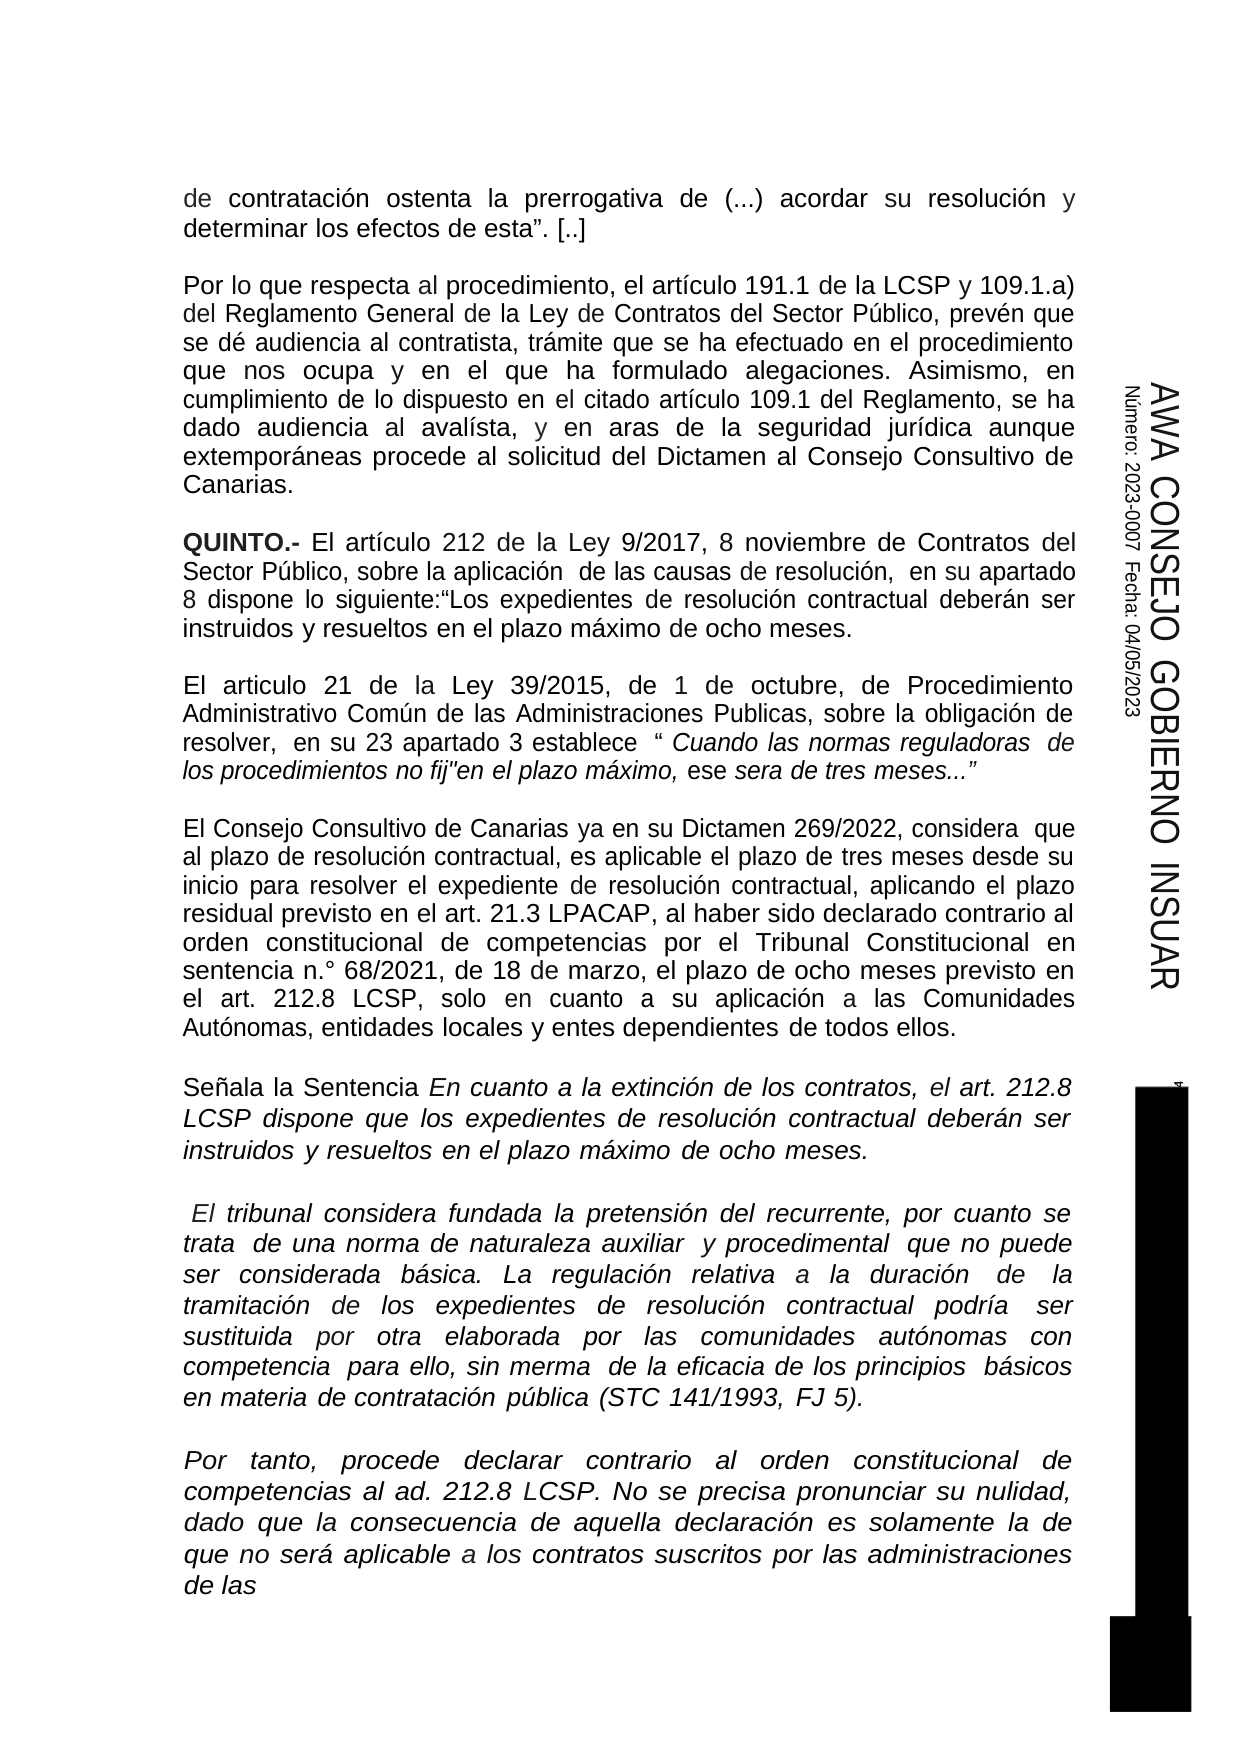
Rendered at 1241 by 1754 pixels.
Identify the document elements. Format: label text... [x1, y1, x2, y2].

text Número: 2023-0007 Fecha: 04/05/2023 [1123, 385, 1144, 997]
subtitle Por tanto, procede declarar contrario al orden constitucional de competencias al ad. 212.8 LCSP. No se precisa pronunciar su nulidad, dado que la consecuencia de aquella declaración es solamente la de que no será aplicable a los contratos suscritos por las administraciones de las [183, 1445, 1072, 1600]
subtitle de contratación ostenta la prerrogativa de (...) acordar su resolución y determinar los efectos de esta”. [..] [183, 184, 1075, 243]
subtitle El Consejo Consultivo de Canarias ya en su Dictamen 269/2022, considera que al plazo de resolución contractual, es aplicable el plazo de tres meses desde su inicio para resolver el expediente de resolución contractual, aplicando el plazo residual previsto en el art. 21.3 LPACAP, al haber sido declarado contrario al orden constitucional de competencias por el Tribunal Constitucional en sentencia n.° 68/2021, de 18 de marzo, el plazo de ocho meses previsto en el art. 212.8 LCSP, solo en cuanto a su aplicación a las Comunidades Autónomas, entidades locales y entes dependientes de todos ellos. [182, 814, 1076, 1042]
text Por lo que respecta al procedimiento, el artículo 191.1 de la LCSP y 109.1.a) del Reglamento General de la Ley de Contratos del Sector Público, prevén que se dé audiencia al contratista, trámite que se ha efectuado en el procedimiento que nos ocupa y en el que ha formulado alegaciones. Asimismo, en cumplimiento de lo dispuesto en el citado artículo 109.1 del Reglamento, se ha dado audiencia al avalísta, y en aras de la seguridad jurídica aunque extemporáneas procede al solicitud del Dictamen al Consejo Consultivo de Canarias. [183, 272, 1075, 499]
text El articulo 21 de la Ley 39/2015, de 1 de octubre, de Procedimiento Administrativo Común de las Administraciones Publicas, sobre la obligación de resolver, en su 23 apartado 3 establece “ Cuando las normas reguladoras de los procedimientos no fij"en el plazo máximo, ese sera de tres meses...” [182, 672, 1074, 785]
text El tribunal considera fundada la pretensión del recurrente, por cuanto se trata de una norma de naturaleza auxiliar y procedimental que no puede ser considerada básica. La regulación relativa a la duración de la tramitación de los expedientes de resolución contractual podría ser sustituida por otra elaborada por las comunidades autónomas con competencia para ello, sin merma de la eficacia de los principios básicos en materia de contratación pública (STC 141/1993, FJ 5). [183, 1198, 1072, 1412]
subtitle Señala la Sentencia En cuanto a la extinción de los contratos, el art. 212.8 LCSP dispone que los expedientes de resolución contractual deberán ser instruidos y resueltos en el plazo máximo de ocho meses. [183, 1072, 1072, 1165]
text AWA CONSEJO GOBIERNO INSUAR [1144, 383, 1188, 997]
picture [1109, 1080, 1193, 1712]
subtitle QUINTO.- El artículo 212 de la Ley 9/2017, 8 noviembre de Contratos del Sector Público, sobre la aplicación de las causas de resolución, en su apartado 8 dispone lo siguiente:“Los expedientes de resolución contractual deberán ser instruidos y resueltos en el plazo máximo de ocho meses. [182, 528, 1076, 643]
